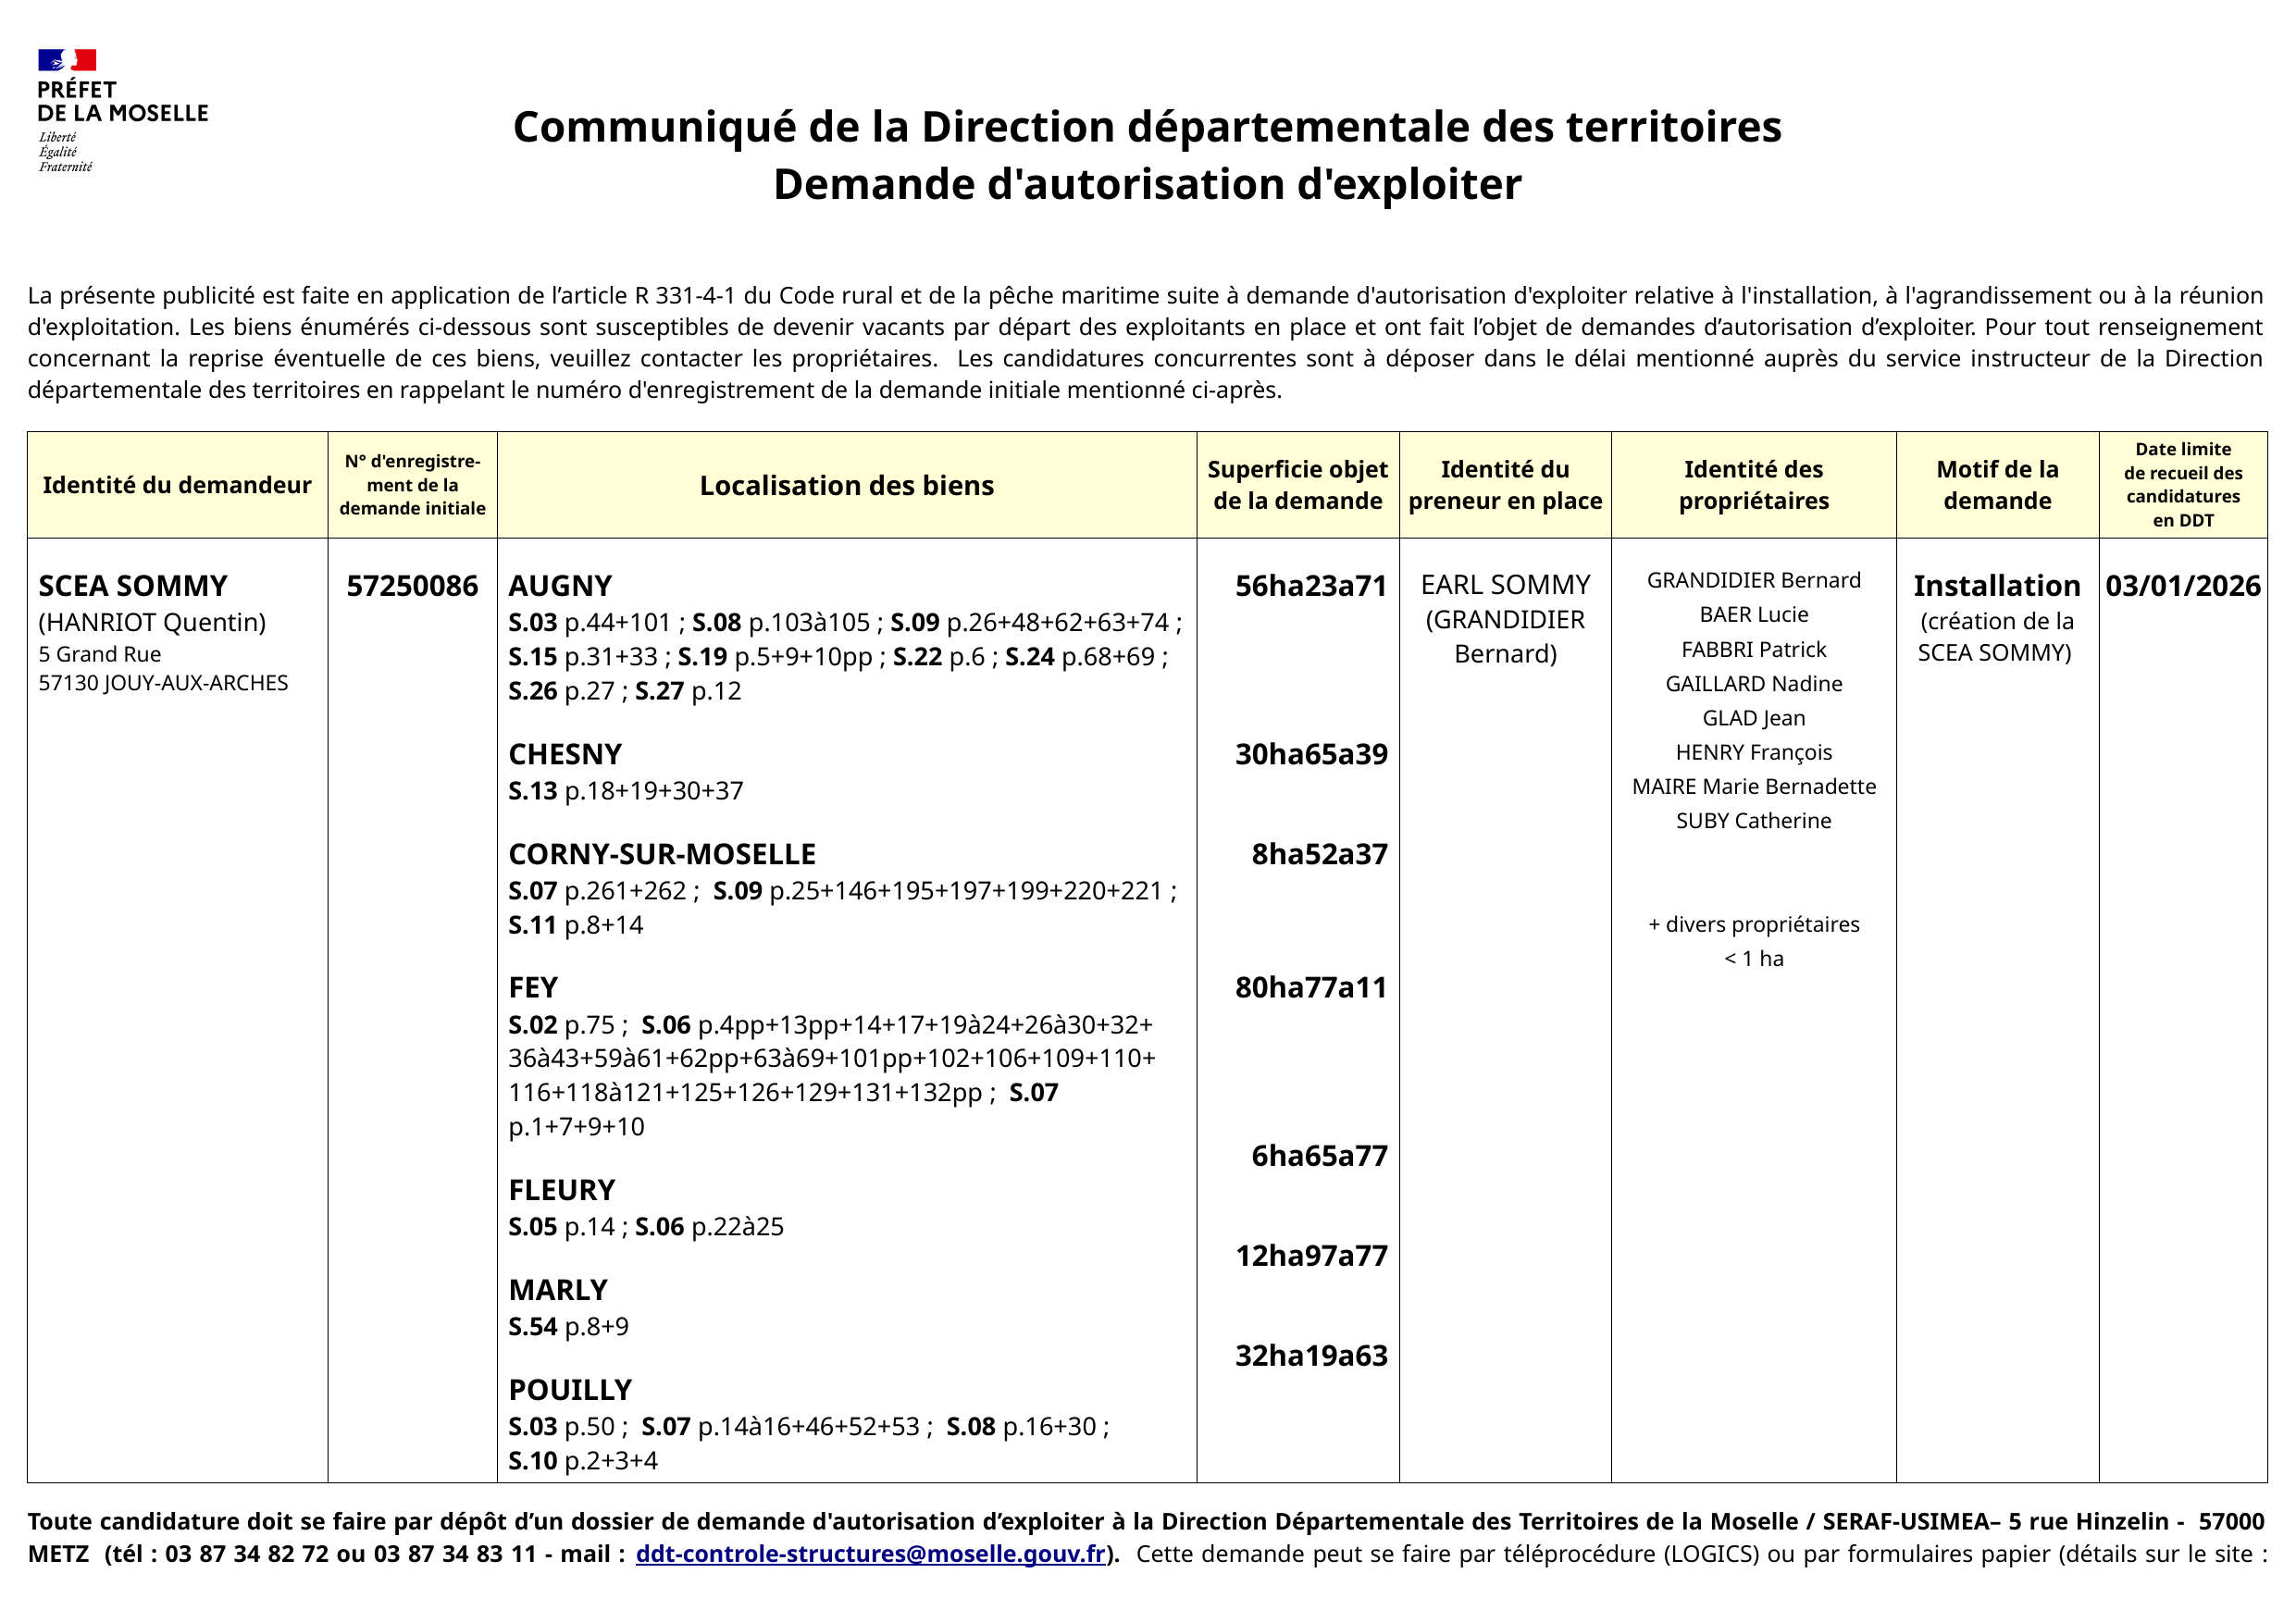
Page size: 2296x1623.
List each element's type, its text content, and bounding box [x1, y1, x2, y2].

table_cell GRANDIDIER Bernard BAER Lucie FABBRI Patrick GAILLARD Nadine GLAD Jean HENRY François MAIRE Marie Bernadette SUBY Catherine + divers propriétaires < 1 ha [1612, 539, 1896, 1482]
table_header Identité des propriétaires [1612, 432, 1896, 538]
table_header N° d'enregistre-ment de la demande initiale [329, 432, 497, 538]
table_cell Installation (création de la SCEA SOMMY) [1897, 539, 2099, 1482]
table_header Date limite de recueil des candidatures en DDT [2100, 432, 2267, 538]
picture [32, 44, 229, 181]
table_cell SCEA SOMMY (HANRIOT Quentin) 5 Grand Rue 57130 JOUY-AUX-ARCHES [28, 539, 328, 1482]
table_header Localisation des biens [498, 432, 1197, 538]
table_cell 03/01/2026 [2100, 539, 2267, 1482]
table_header Identité du preneur en place [1400, 432, 1611, 538]
table_cell AUGNY S.03 p.44+101 ; S.08 p.103à105 ; S.09 p.26+48+62+63+74 ; S.15 p.31+33 ; S.19 p.5+9+10pp ; S.22 p.6 ; S.24 p.68+69 ; S.26 p.27 ; S.27 p.12 CHESNY S.13 p.18+19+30+37 CORNY-SUR-MOSELLE S.07 p.261+262 ; S.09 p.25+146+195+197+199+220+221 ; S.11 p.8+14 FEY S.02 p.75 ; S.06 p.4pp+13pp+14+17+19à24+26à30+32+ 36à43+59à61+62pp+63à69+101pp+102+106+109+110+ 116+118à121+125+126+129+131+132pp ; S.07 p.1+7+9+10 FLEURY S.05 p.14 ; S.06 p.22à25 MARLY S.54 p.8+9 POUILLY S.03 p.50 ; S.07 p.14à16+46+52+53 ; S.08 p.16+30 ; S.10 p.2+3+4 [498, 539, 1197, 1482]
table_cell 56ha23a71 30ha65a39 8ha52a37 80ha77a11 6ha65a77 12ha97a77 32ha19a63 [1198, 539, 1399, 1482]
text La présente publicité est faite en application de l’article R 331-4-1 du Code rural et de la pêche maritime suite à demande d'autorisation d'exploiter relative à l'installation, à l'agrandissement ou à la réunion d'exploitation. Les biens énumérés ci-dessous sont susceptibles de devenir vacants par départ des exploitants en place et ont fait l’objet de demandes d’autorisation d’exploiter. Pour tout renseignement concernant la reprise éventuelle de ces biens, veuillez contacter les propriétaires. Les candidatures concurrentes sont à déposer dans le délai mentionné auprès du service instructeur de la Direction départementale des territoires en rappelant le numéro d'enregistrement de la demande initiale mentionné ci-après. [27, 279, 2268, 404]
table_header Motif de la demande [1897, 432, 2099, 538]
table_header Identité du demandeur [28, 432, 328, 538]
text Toute candidature doit se faire par dépôt d’un dossier de demande d'autorisation d’exploiter à la Direction Départementale des Territoires de la Moselle / SERAF-USIMEA– 5 rue Hinzelin - 57000 METZ (tél : 03 87 34 82 72 ou 03 87 34 83 11 - mail : ddt-controle-structures@moselle.gouv.fr). Cette demande peut se faire par téléprocédure (LOGICS) ou par formulaires papier (détails sur le site : [27, 1505, 2268, 1568]
table_header Superficie objet de la demande [1198, 432, 1399, 538]
table_cell 57250086 [329, 539, 497, 1482]
table_cell EARL SOMMY (GRANDIDIER Bernard) [1400, 539, 1611, 1482]
